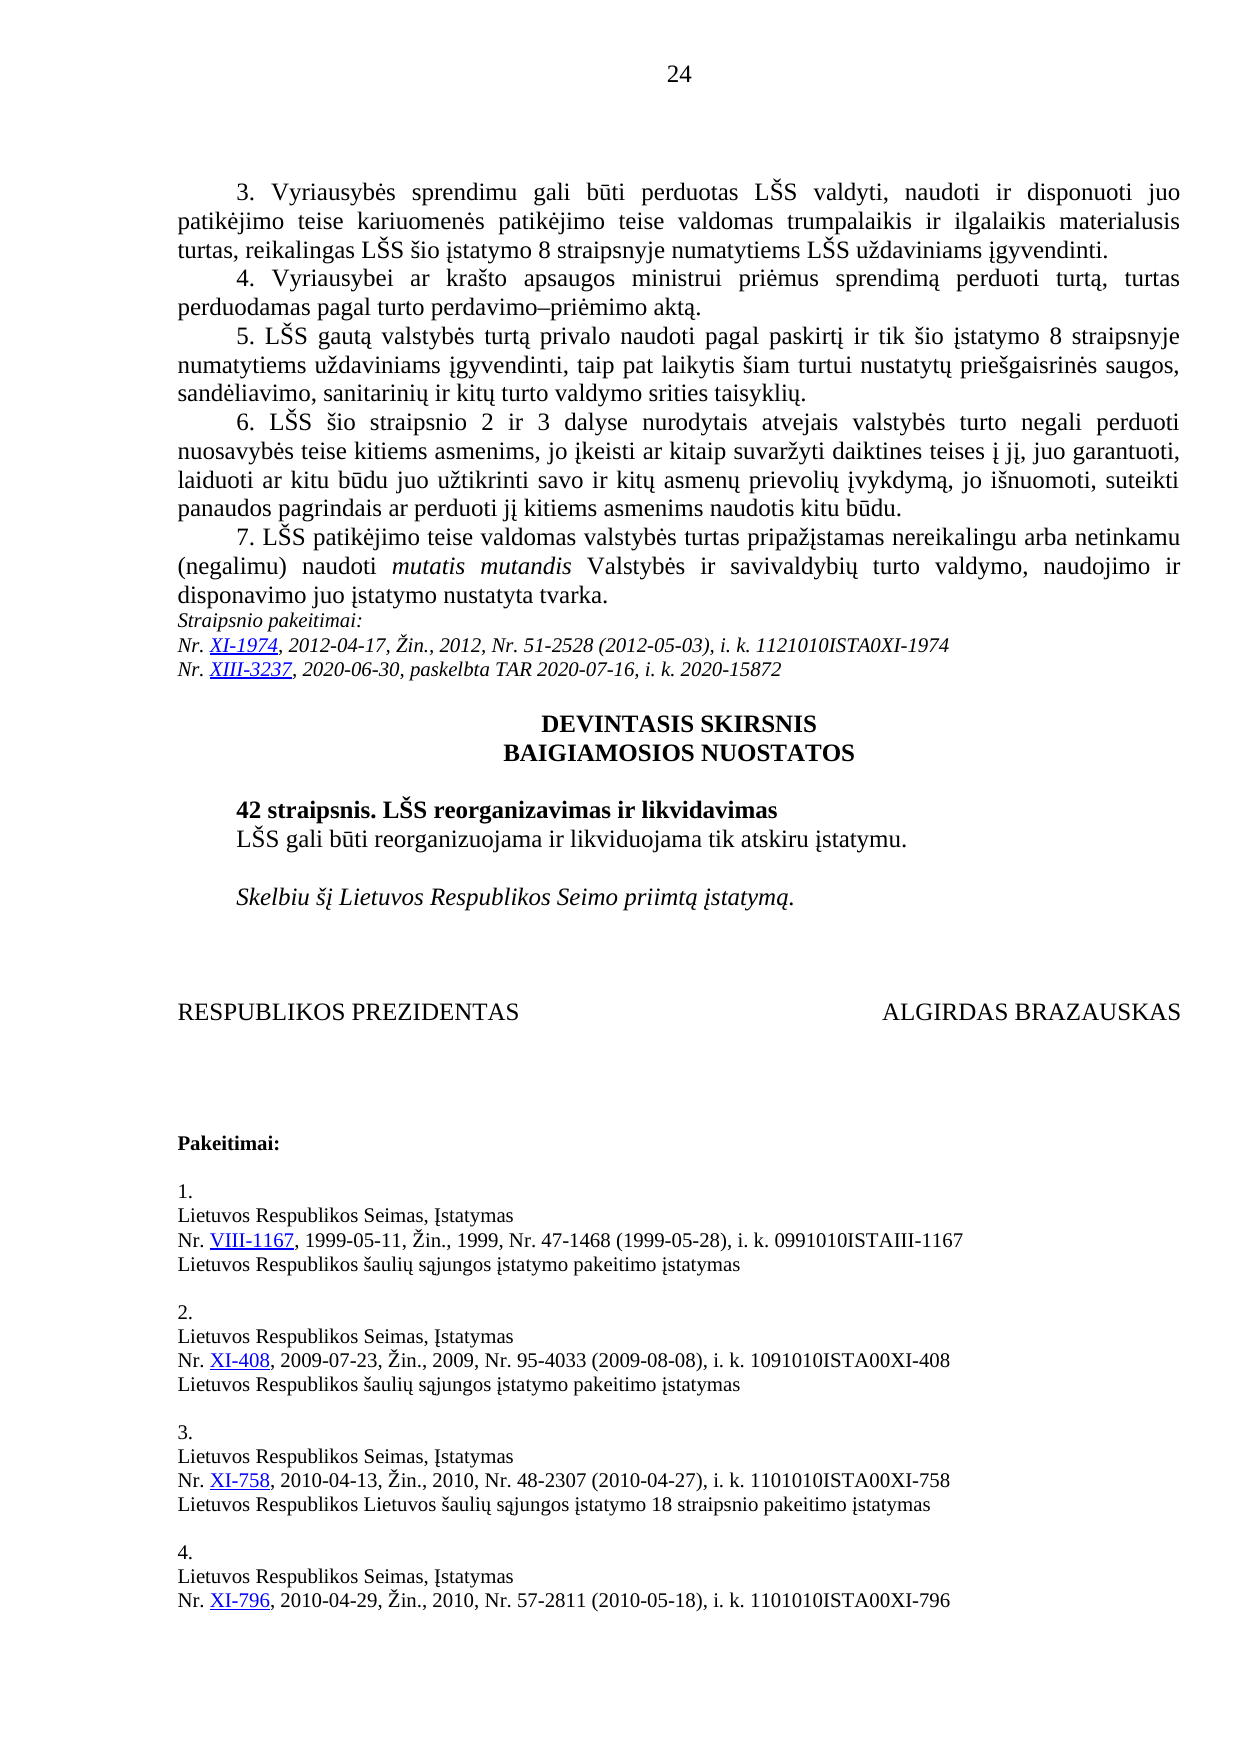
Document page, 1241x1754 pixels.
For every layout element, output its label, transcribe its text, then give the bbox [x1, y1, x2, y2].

text Skelbiu šį Lietuvos Respublikos Seimo priimtą įstatymą. [177, 882, 1181, 911]
text Pakeitimai: [177, 1131, 1181, 1155]
text 4. [177, 1540, 1181, 1564]
text 3. [177, 1420, 1181, 1444]
text Lietuvos Respublikos Seimas, Įstatymas [177, 1564, 1181, 1588]
text Nr. XI-1974, 2012-04-17, Žin., 2012, Nr. 51-2528 (2012-05-03), i. k. 1121010ISTA0XI-1974 [177, 632, 1181, 657]
text LŠS gali būti reorganizuojama ir likviduojama tik atskiru įstatymu. [177, 824, 1181, 853]
text RESPUBLIKOS PREZIDENTAS ALGIRDAS BRAZAUSKAS [177, 997, 1181, 1026]
text 42 straipsnis. LŠS reorganizavimas ir likvidavimas [177, 796, 1181, 824]
text 3. Vyriausybės sprendimu gali būti perduotas LŠS valdyti, naudoti ir disponuoti juo patikėjimo teise kariuomenės patikėjimo teise valdomas trumpalaikis ir ilgalaikis materialusis turtas, reikalingas LŠS šio įstatymo 8 straipsnyje numatytiems LŠS uždaviniams įgyvendinti. [177, 177, 1181, 263]
text Nr. XI-758, 2010-04-13, Žin., 2010, Nr. 48-2307 (2010-04-27), i. k. 1101010ISTA00XI-758 [177, 1468, 1181, 1492]
text BAIGIAMOSIOS NUOSTATOS [177, 738, 1181, 767]
text 2. [177, 1300, 1181, 1324]
text Lietuvos Respublikos Lietuvos šaulių sąjungos įstatymo 18 straipsnio pakeitimo įstatymas [177, 1492, 1181, 1516]
text Nr. XI-796, 2010-04-29, Žin., 2010, Nr. 57-2811 (2010-05-18), i. k. 1101010ISTA00XI-796 [177, 1588, 1181, 1612]
text Straipsnio pakeitimai: [177, 608, 1181, 632]
text Nr. XI-408, 2009-07-23, Žin., 2009, Nr. 95-4033 (2009-08-08), i. k. 1091010ISTA00XI-408 [177, 1348, 1181, 1372]
text DEVINTASIS SKIRSNIS [177, 709, 1181, 738]
text Nr. XIII-3237, 2020-06-30, paskelbta TAR 2020-07-16, i. k. 2020-15872 [177, 657, 1181, 681]
text 6. LŠS šio straipsnio 2 ir 3 dalyse nurodytais atvejais valstybės turto negali perduoti nuosavybės teise kitiems asmenims, jo įkeisti ar kitaip suvaržyti daiktines teises į jį, juo garantuoti, laiduoti ar kitu būdu juo užtikrinti savo ir kitų asmenų prievolių įvykdymą, jo išnuomoti, suteikti panaudos pagrindais ar perduoti jį kitiems asmenims naudotis kitu būdu. [177, 407, 1181, 522]
text 1. [177, 1179, 1181, 1203]
text Lietuvos Respublikos šaulių sąjungos įstatymo pakeitimo įstatymas [177, 1372, 1181, 1396]
text Lietuvos Respublikos Seimas, Įstatymas [177, 1203, 1181, 1227]
text 5. LŠS gautą valstybės turtą privalo naudoti pagal paskirtį ir tik šio įstatymo 8 straipsnyje numatytiems uždaviniams įgyvendinti, taip pat laikytis šiam turtui nustatytų priešgaisrinės saugos, sandėliavimo, sanitarinių ir kitų turto valdymo srities taisyklių. [177, 321, 1181, 407]
text 4. Vyriausybei ar krašto apsaugos ministrui priėmus sprendimą perduoti turtą, turtas perduodamas pagal turto perdavimo–priėmimo aktą. [177, 263, 1181, 321]
text 7. LŠS patikėjimo teise valdomas valstybės turtas pripažįstamas nereikalingu arba netinkamu (negalimu) naudoti mutatis mutandis Valstybės ir savivaldybių turto valdymo, naudojimo ir disponavimo juo įstatymo nustatyta tvarka. [177, 522, 1181, 608]
text Nr. VIII-1167, 1999-05-11, Žin., 1999, Nr. 47-1468 (1999-05-28), i. k. 0991010ISTAIII-1167 [177, 1227, 1181, 1252]
text Lietuvos Respublikos Seimas, Įstatymas [177, 1444, 1181, 1468]
text Lietuvos Respublikos šaulių sąjungos įstatymo pakeitimo įstatymas [177, 1252, 1181, 1276]
text Lietuvos Respublikos Seimas, Įstatymas [177, 1324, 1181, 1348]
